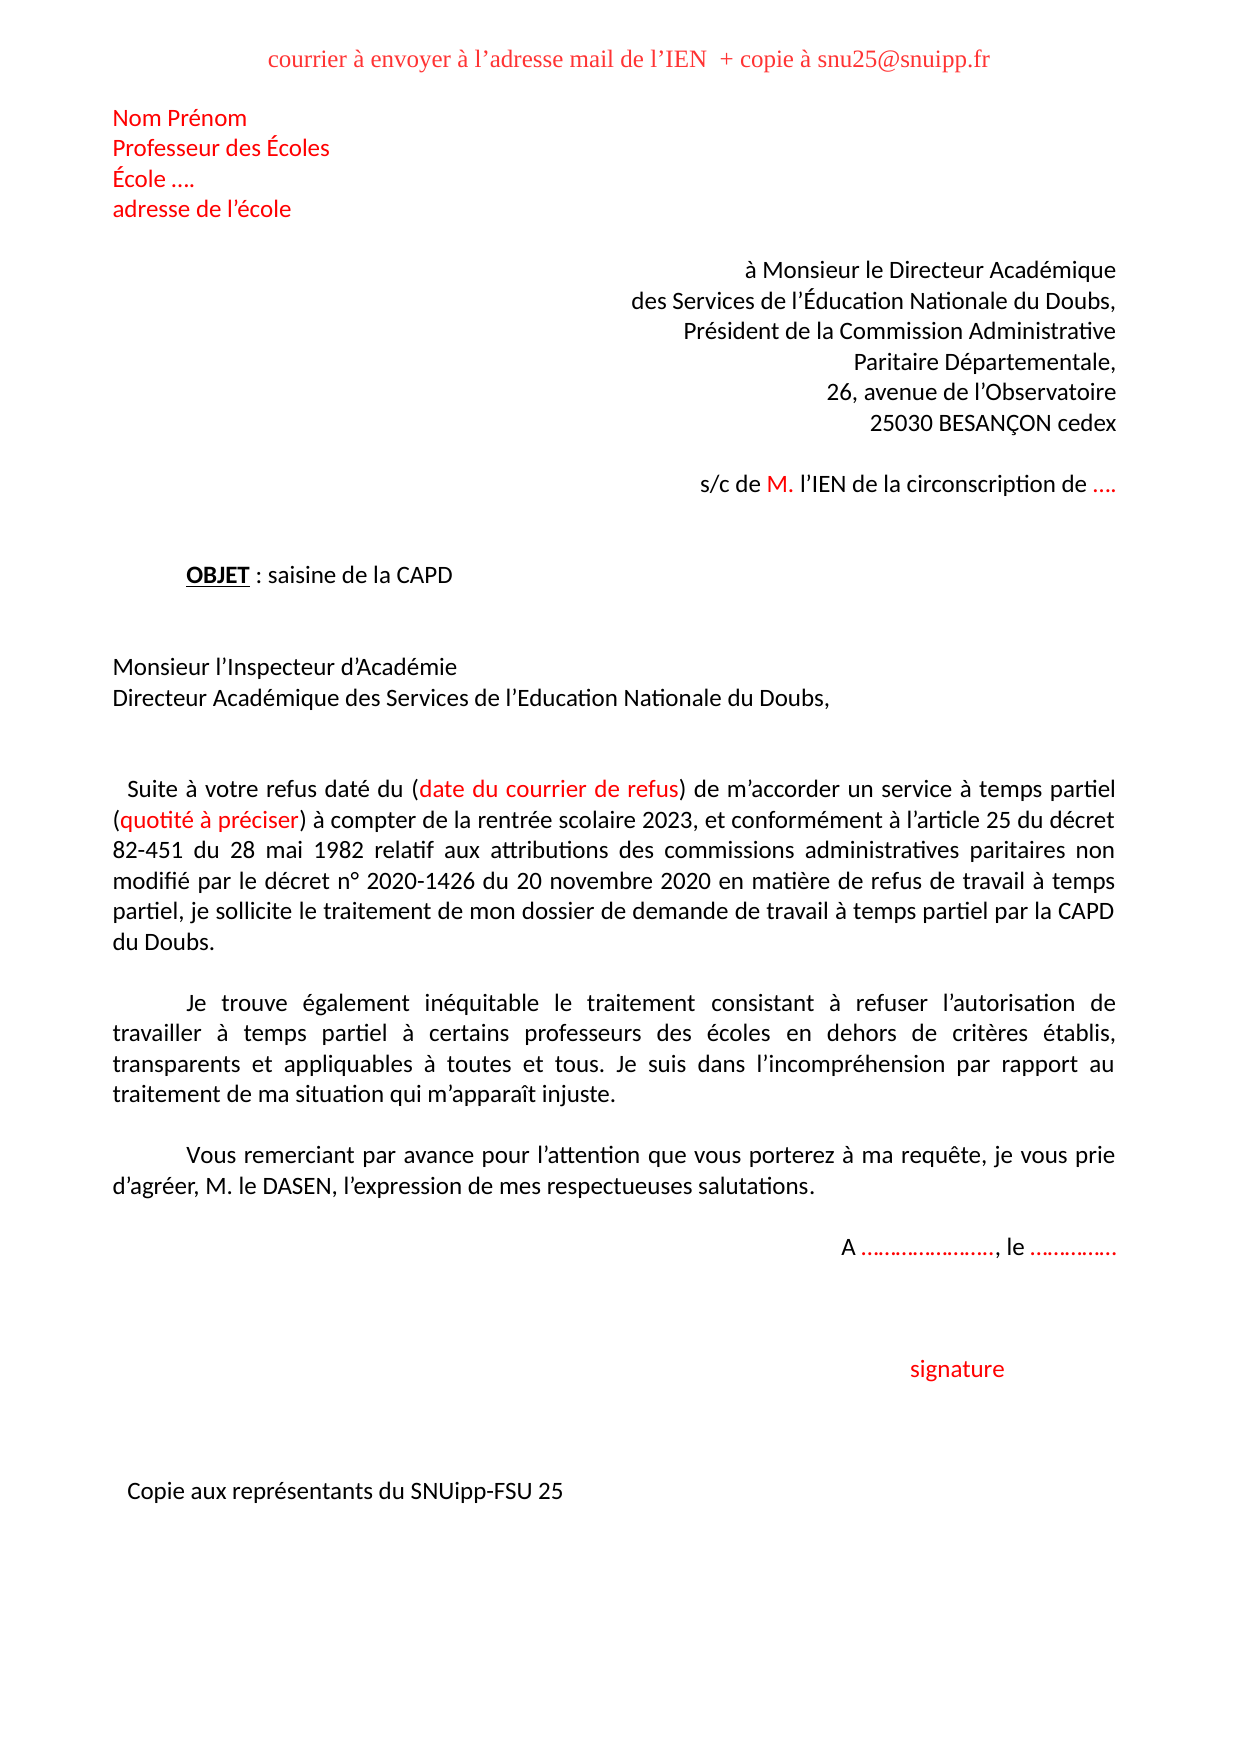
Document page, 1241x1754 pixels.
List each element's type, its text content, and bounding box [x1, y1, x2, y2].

text Professeur des Écoles [112, 132, 1116, 163]
text signature [112, 1353, 1116, 1384]
text 25030 BESANÇON cedex [112, 407, 1116, 438]
text à Monsieur le Directeur Académique [112, 254, 1116, 285]
text Paritaire Départementale, [112, 346, 1116, 377]
text Nom Prénom [112, 102, 1116, 132]
text Suite à votre refus daté du (date du courrier de refus) de m’accorder un service à temps partiel (quotité à préciser) à compter de la rentrée scolaire 2023, et conformément à l’article 25 du décret 82-451 du 28 mai 1982 relatif aux attributions des commissions administratives paritaires non modifié par le décret n° 2020-1426 du 20 novembre 2020 en matière de refus de travail à temps partiel, je sollicite le traitement de mon dossier de demande de travail à temps partiel par la CAPD du Doubs. [112, 773, 1116, 956]
text OBJET : saisine de la CAPD [112, 560, 1116, 590]
text A ………………….., le …………… [112, 1231, 1116, 1262]
text Président de la Commission Administrative [112, 316, 1116, 346]
text Vous remerciant par avance pour l’attention que vous porterez à ma requête, je vous prie d’agréer, M. le DASEN, l’expression de mes respectueuses salutations. [112, 1139, 1116, 1201]
text s/c de M. l’IEN de la circonscription de …. [112, 468, 1116, 499]
text adresse de l’école [112, 193, 1116, 224]
text des Services de l’Éducation Nationale du Doubs, [112, 285, 1116, 316]
text École …. [112, 163, 1116, 193]
text 26, avenue de l’Observatoire [112, 377, 1116, 407]
text Copie aux représentants du SNUipp-FSU 25 [112, 1475, 1116, 1506]
text Monsieur l’Inspecteur d’Académie Directeur Académique des Services de l’Education Nationale du Doubs, [112, 651, 1116, 712]
text Je trouve également inéquitable le traitement consistant à refuser l’autorisation de travailler à temps partiel à certains professeurs des écoles en dehors de critères établis, transparents et appliquables à toutes et tous. Je suis dans l’incompréhension par rapport au traitement de ma situation qui m’apparaît injuste. [112, 987, 1116, 1109]
